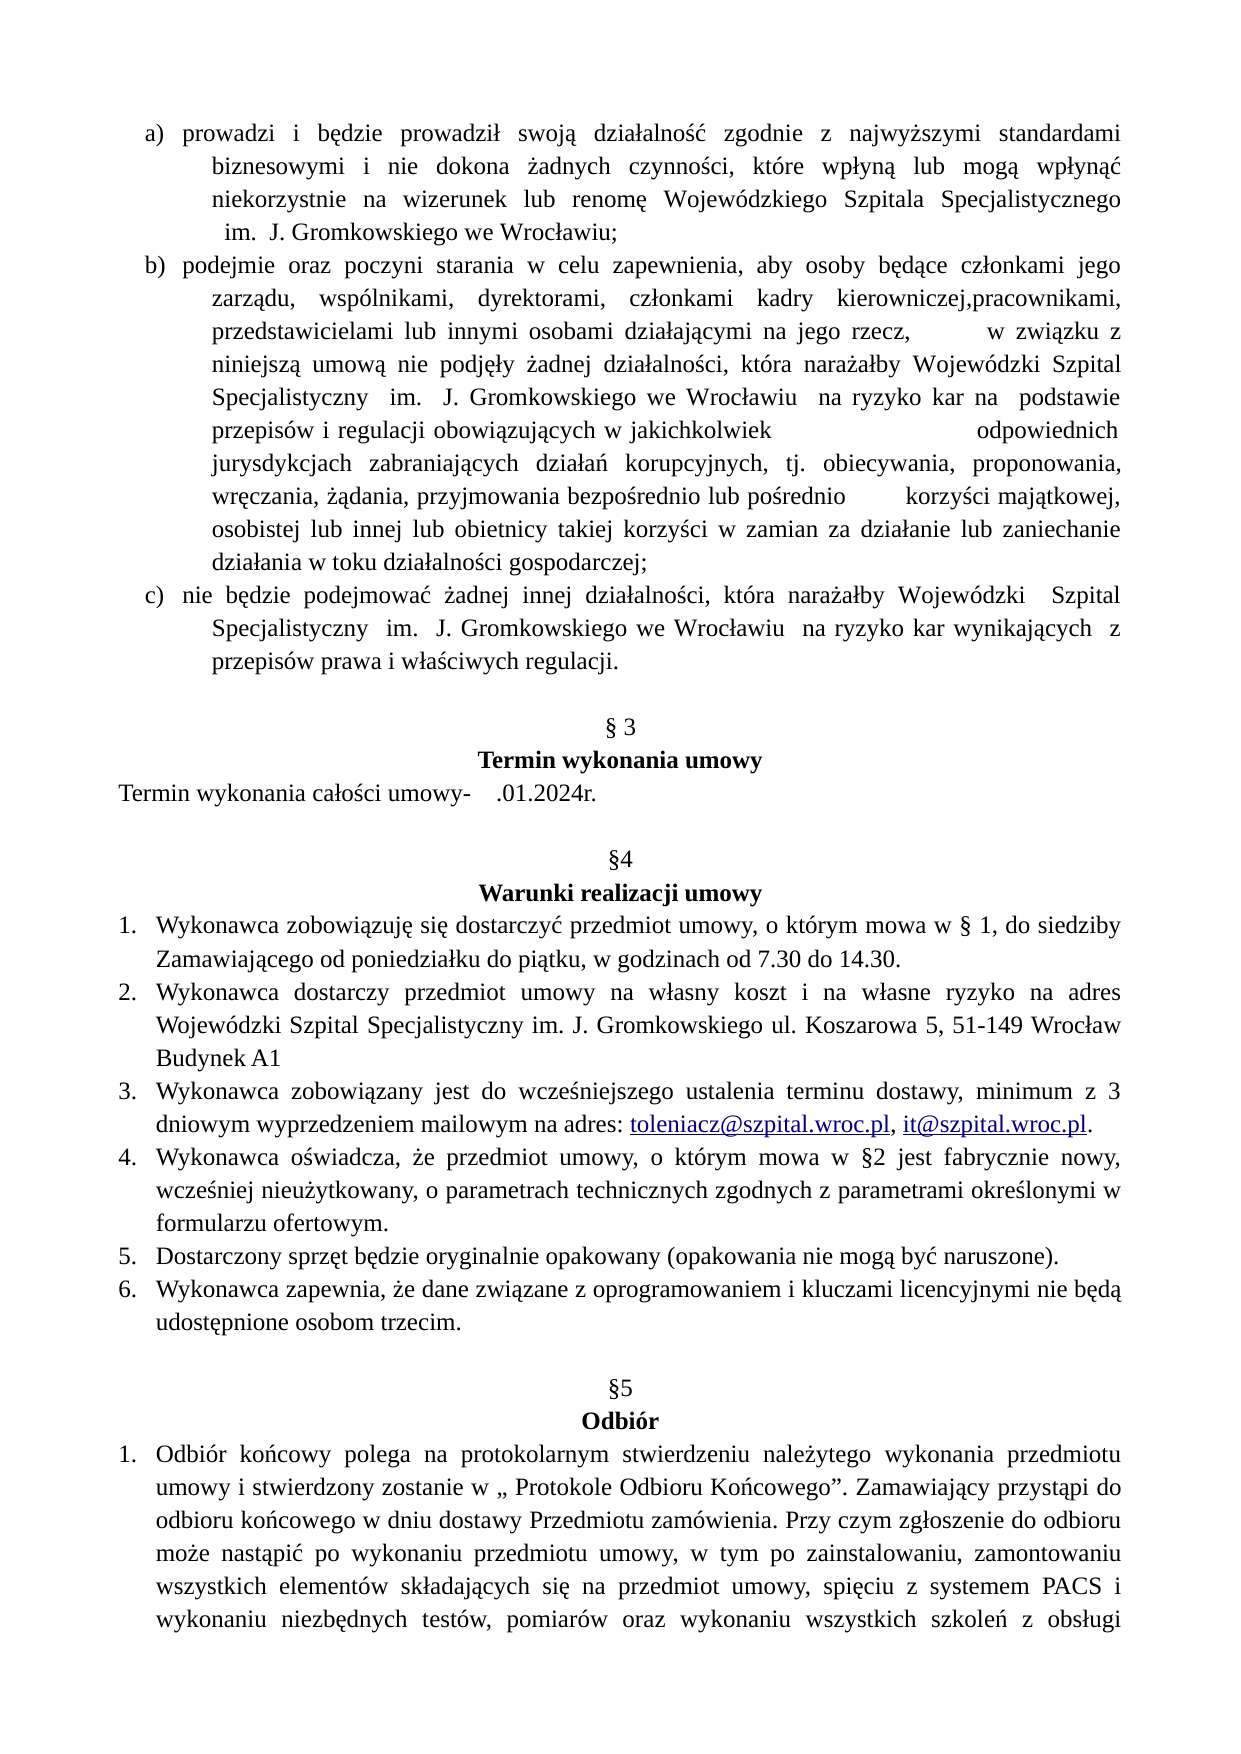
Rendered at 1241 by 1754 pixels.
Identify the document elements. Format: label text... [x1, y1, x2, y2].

list nie będzie podejmować żadnej innej działalności, która narażałby Wojewódzki Szpital Specjalistyczny im. J. Gromkowskiego we Wrocławiu na ryzyko kar wynikających z przepisów prawa i właściwych regulacji. [144, 580, 1122, 675]
list Wykonawca zobowiązany jest do wcześniejszego ustalenia terminu dostawy, minimum z 3 dniowym wyprzedzeniem mailowym na adres: toleniacz@szpital.wroc.pl, it@szpital.wroc.pl. [118, 1076, 1122, 1137]
text §5 [118, 1373, 1122, 1402]
list prowadzi i będzie prowadził swoją działalność zgodnie z najwyższymi standardami biznesowymi i nie dokona żadnych czynności, które wpłyną lub mogą wpłynąć niekorzystnie na wizerunek lub renomę Wojewódzkiego Szpitala Specjalistycznego im. J. Gromkowskiego we Wrocławiu; [144, 118, 1122, 246]
text Warunki realizacji umowy [118, 878, 1122, 906]
text Termin wykonania umowy [118, 746, 1122, 774]
list Wykonawca zapewnia, że dane związane z oprogramowaniem i kluczami licencyjnymi nie będą udostępnione osobom trzecim. [118, 1274, 1122, 1336]
list podejmie oraz poczyni starania w celu zapewnienia, aby osoby będące członkami jego zarządu, wspólnikami, dyrektorami, członkami kadry kierowniczej,pracownikami, przedstawicielami lub innymi osobami działającymi na jego rzecz, w związku z niniejszą umową nie podjęły żadnej działalności, która narażałby Wojewódzki Szpital Specjalistyczny im. J. Gromkowskiego we Wrocławiu na ryzyko kar na podstawie przepisów i regulacji obowiązujących w jakichkolwiek odpowiednich jurysdykcjach zabraniających działań korupcyjnych, tj. obiecywania, proponowania, wręczania, żądania, przyjmowania bezpośrednio lub pośrednio korzyści majątkowej, osobistej lub innej lub obietnicy takiej korzyści w zamian za działanie lub zaniechanie działania w toku działalności gospodarczej; [144, 250, 1122, 576]
text Termin wykonania całości umowy- .01.2024r. [118, 778, 1122, 807]
list Dostarczony sprzęt będzie oryginalnie opakowany (opakowania nie mogą być naruszone). [118, 1241, 1122, 1269]
text § 3 [118, 712, 1122, 741]
text Odbiór [118, 1406, 1122, 1435]
list Wykonawca oświadcza, że przedmiot umowy, o którym mowa w §2 jest fabrycznie nowy, wcześniej nieużytkowany, o parametrach technicznych zgodnych z parametrami określonymi w formularzu ofertowym. [118, 1142, 1122, 1237]
list Wykonawca dostarczy przedmiot umowy na własny koszt i na własne ryzyko na adres Wojewódzki Szpital Specjalistyczny im. J. Gromkowskiego ul. Koszarowa 5, 51-149 Wrocław Budynek A1 [118, 977, 1122, 1071]
text §4 [118, 844, 1122, 873]
list Wykonawca zobowiązuję się dostarczyć przedmiot umowy, o którym mowa w § 1, do siedziby Zamawiającego od poniedziałku do piątku, w godzinach od 7.30 do 14.30. [118, 911, 1122, 972]
list Odbiór końcowy polega na protokolarnym stwierdzeniu należytego wykonania przedmiotu umowy i stwierdzony zostanie w „ Protokole Odbioru Końcowego”. Zamawiający przystąpi do odbioru końcowego w dniu dostawy Przedmiotu zamówienia. Przy czym zgłoszenie do odbioru może nastąpić po wykonaniu przedmiotu umowy, w tym po zainstalowaniu, zamontowaniu wszystkich elementów składających się na przedmiot umowy, spięciu z systemem PACS i wykonaniu niezbędnych testów, pomiarów oraz wykonaniu wszystkich szkoleń z obsługi [118, 1439, 1122, 1633]
